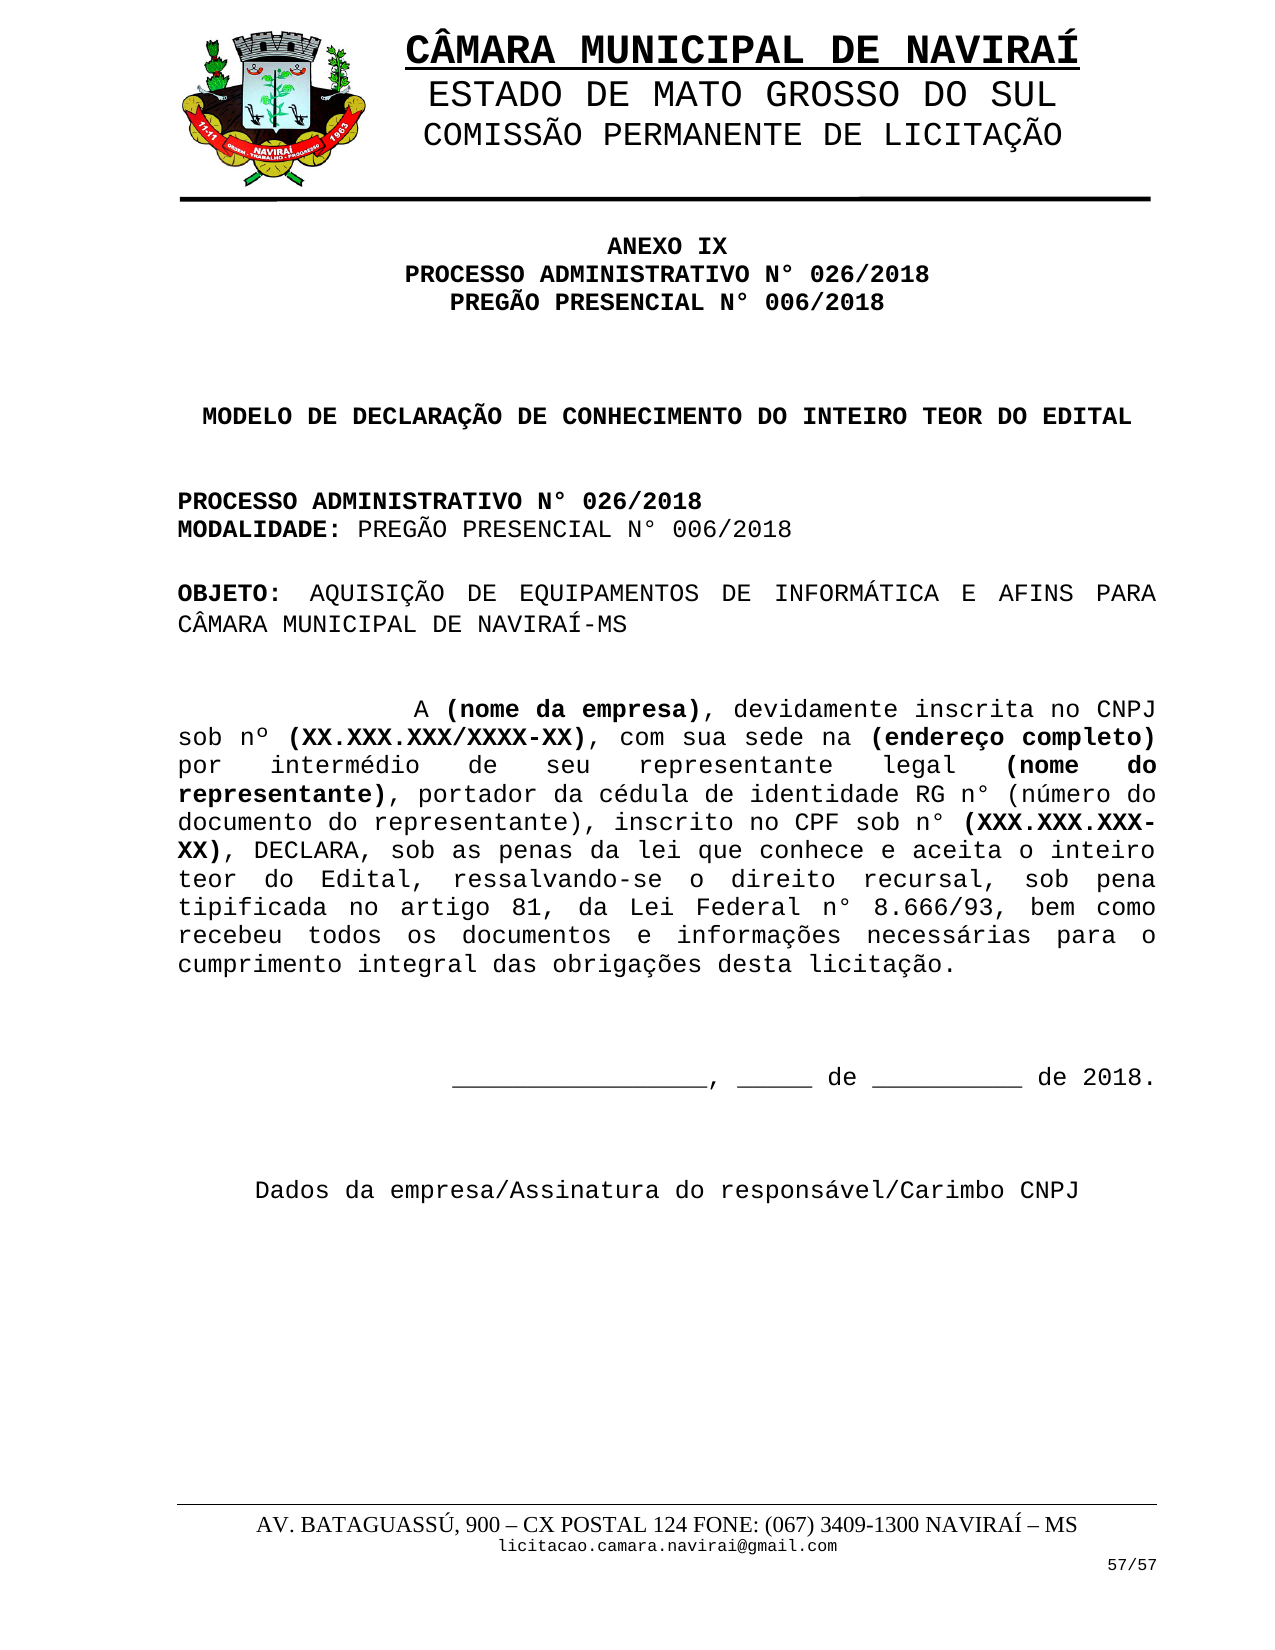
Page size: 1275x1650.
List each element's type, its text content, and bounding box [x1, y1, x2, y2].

text Dados da empresa/Assinatura do responsável/Carimbo CNPJ [177, 1178, 1157, 1206]
text PROCESSO ADMINISTRATIVO N° 026/2018 [177, 262, 1157, 290]
text PROCESSO ADMINISTRATIVO N° 026/2018 [177, 488, 1157, 517]
text OBJETO: AQUISIÇÃO DE EQUIPAMENTOS DE INFORMÁTICA E AFINS PARA CÂMARA MUNICIPAL DE NAVIRAÍ-MS [177, 573, 1157, 639]
text PREGÃO PRESENCIAL N° 006/2018 [177, 290, 1157, 318]
text _________________, _____ de __________ de 2018. [177, 1064, 1157, 1093]
text ANEXO IX [177, 233, 1157, 262]
text A (nome da empresa), devidamente inscrita no CNPJ sob nº (XX.XXX.XXX/XXXX-XX), com sua sede na (endereço completo) por intermédio de seu representante legal (nome do representante), portador da cédula de identidade RG n° (número do documento do representante), inscrito no CPF sob n° (XXX.XXX.XXX-XX), DECLARA, sob as penas da lei que conhece e aceita o inteiro teor do Edital, ressalvando-se o direito recursal, sob pena tipificada no artigo 81, da Lei Federal n° 8.666/93, bem como recebeu todos os documentos e informações necessárias para o cumprimento integral das obrigações desta licitação. [177, 696, 1157, 979]
text MODELO DE DECLARAÇÃO DE CONHECIMENTO DO INTEIRO TEOR DO EDITAL [177, 403, 1157, 432]
text MODALIDADE: PREGÃO PRESENCIAL N° 006/2018 [177, 517, 1157, 545]
